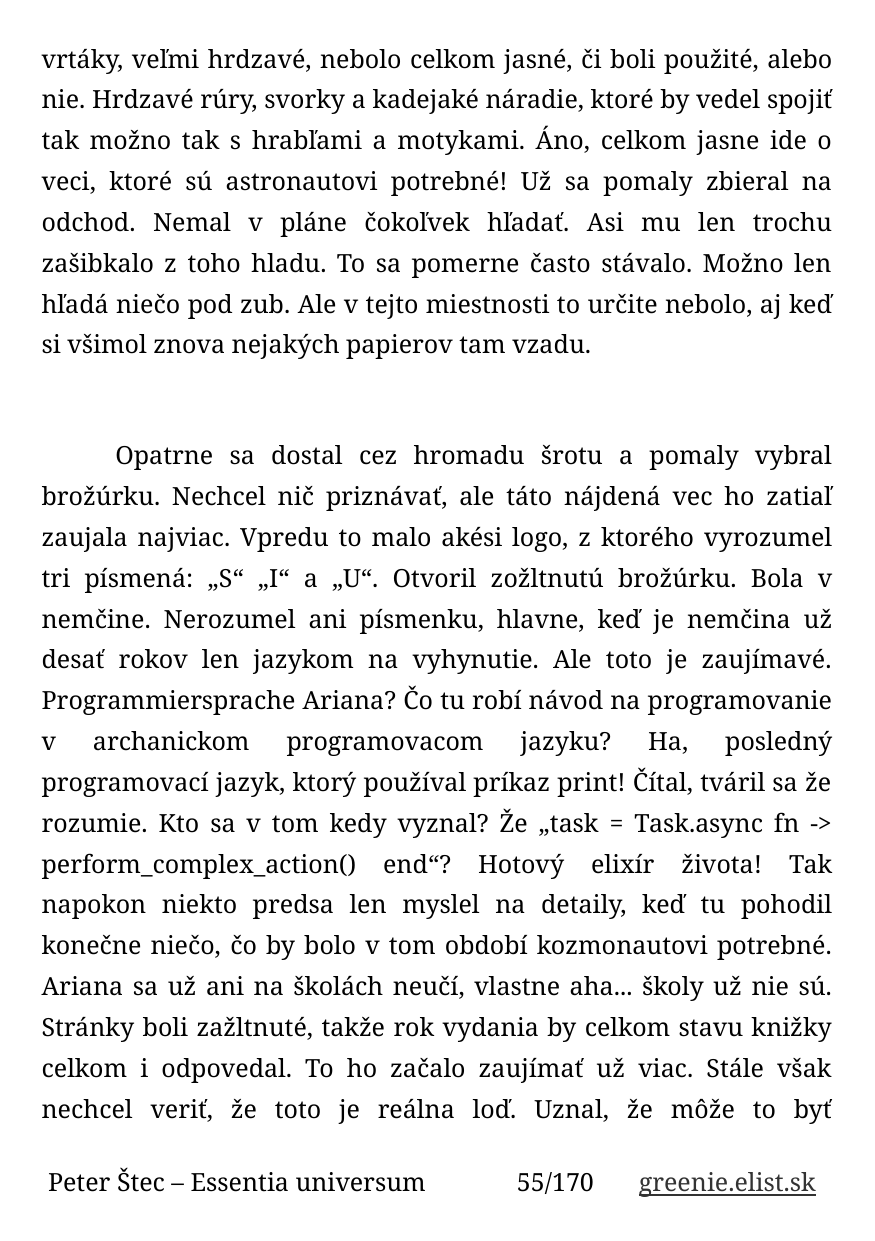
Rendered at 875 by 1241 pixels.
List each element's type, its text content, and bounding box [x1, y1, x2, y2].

text Opatrne sa dostal cez hromadu šrotu a pomaly vybral brožúrku. Nechcel nič priznávať, ale táto nájdená vec ho zatiaľ zaujala najviac. Vpredu to malo akési logo, z ktorého vyrozumel tri písmená: „S“ „I“ a „U“. Otvoril zožltnutú brožúrku. Bola v nemčine. Nerozumel ani písmenku, hlavne, keď je nemčina už desať rokov len jazykom na vyhynutie. Ale toto je zaujímavé. Programmiersprache Ariana? Čo tu robí návod na programovanie v archanickom programovacom jazyku? Ha, posledný programovací jazyk, ktorý používal príkaz print! Čítal, tváril sa že rozumie. Kto sa v tom kedy vyznal? Že „task = Task.async fn -> perform_complex_action() end“? Hotový elixír života! Tak napokon niekto predsa len myslel na detaily, keď tu pohodil konečne niečo, čo by bolo v tom období kozmonautovi potrebné. Ariana sa už ani na školách neučí, vlastne aha... školy už nie sú. Stránky boli zažltnuté, takže rok vydania by celkom stavu knižky celkom i odpovedal. To ho začalo zaujímať už viac. Stále však nechcel veriť, že toto je reálna loď. Uznal, že môže to byť [41, 438, 833, 1125]
text vrtáky, veľmi hrdzavé, nebolo celkom jasné, či boli použité, alebo nie. Hrdzavé rúry, svorky a kadejaké náradie, ktoré by vedel spojiť tak možno tak s hrabľami a motykami. Áno, celkom jasne ide o veci, ktoré sú astronautovi potrebné! Už sa pomaly zbieral na odchod. Nemal v pláne čokoľvek hľadať. Asi mu len trochu zašibkalo z toho hladu. To sa pomerne často stávalo. Možno len hľadá niečo pod zub. Ale v tejto miestnosti to určite nebolo, aj keď si všimol znova nejakých papierov tam vzadu. [41, 41, 833, 361]
